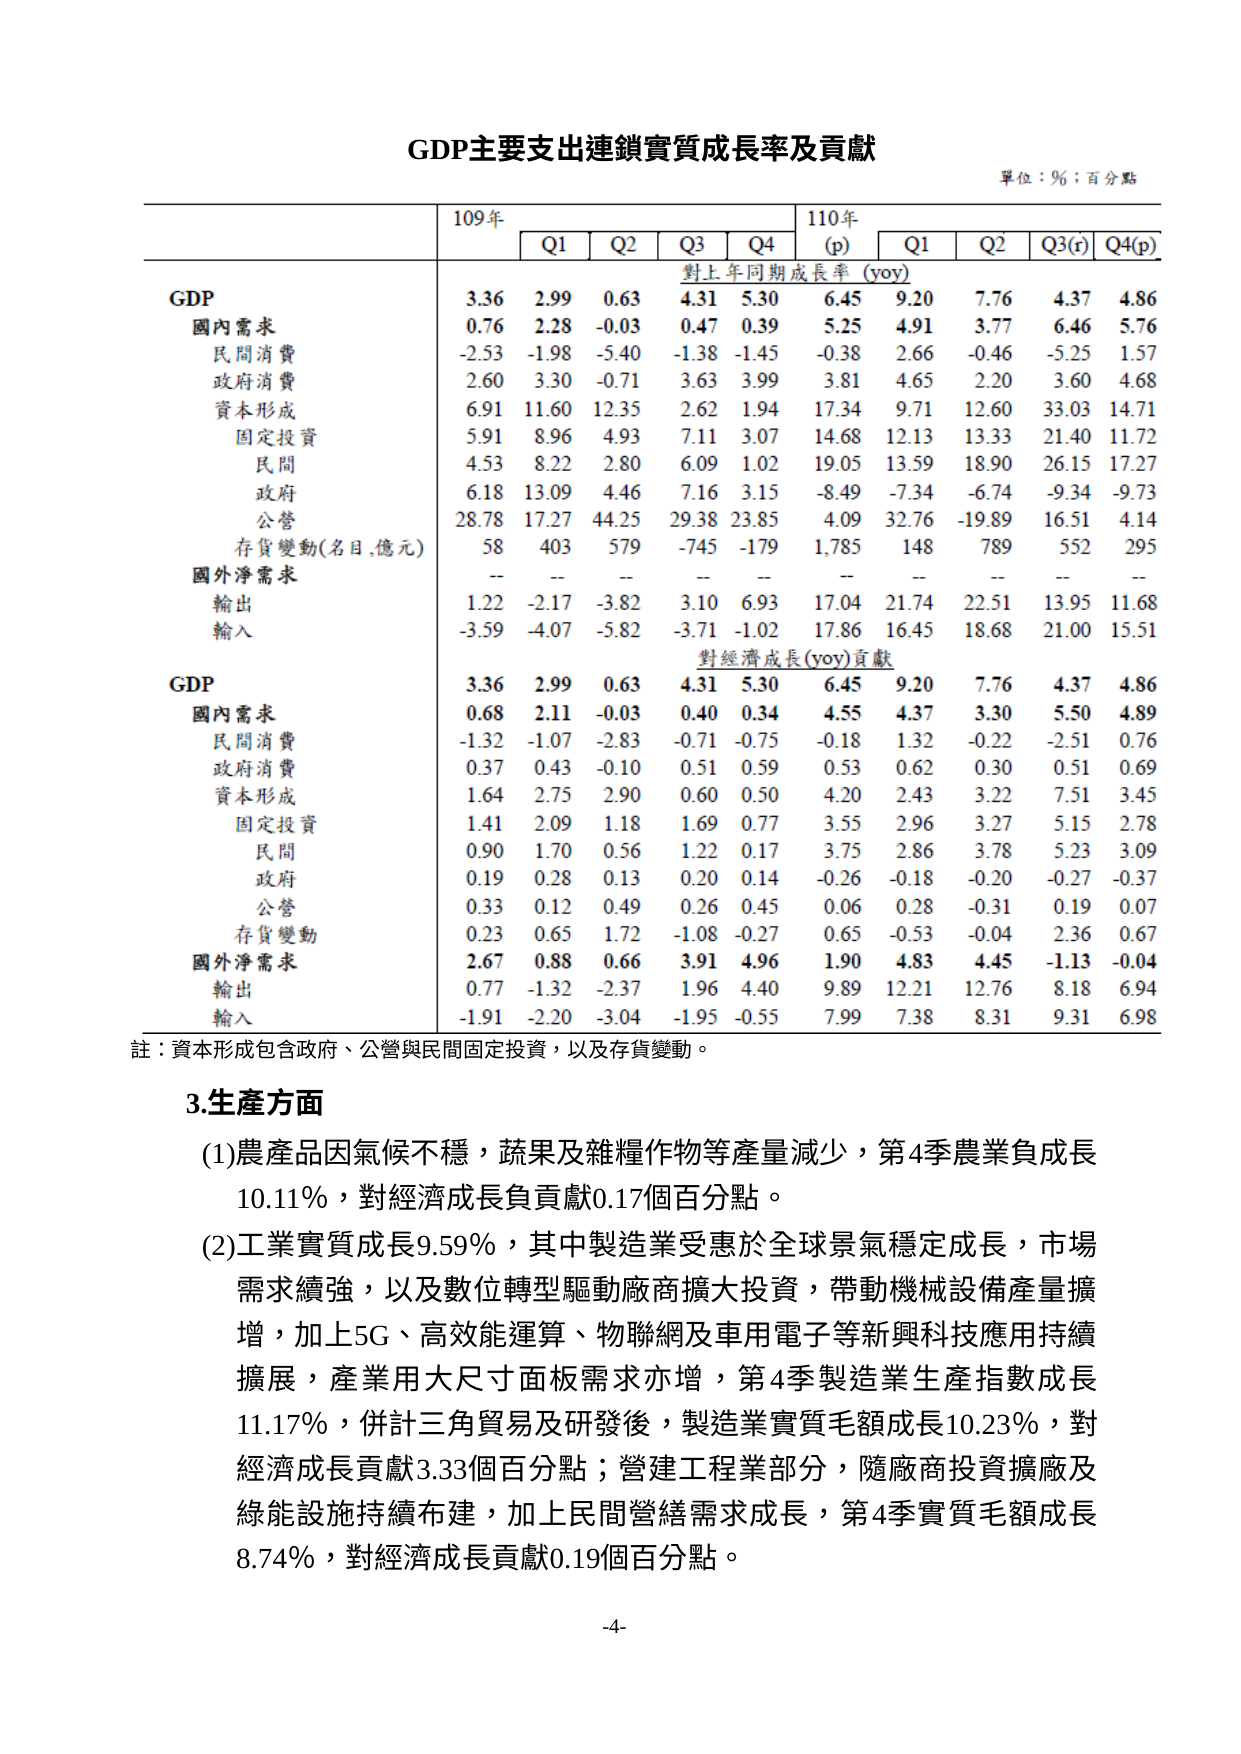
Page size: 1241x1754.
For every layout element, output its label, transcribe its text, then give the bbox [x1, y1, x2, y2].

picture [129, 167, 1179, 1034]
text (1)農產品因氣候不穩，蔬果及雜糧作物等產量減少，第4季農業負成長10.11％，對經濟成長負貢獻0.17個百分點。 [202, 1127, 1098, 1217]
text GDP主要支出連鎖實質成長率及貢獻 [185, 126, 1098, 167]
text 3.生產方面 [186, 1076, 1098, 1122]
text (2)工業實質成長9.59％，其中製造業受惠於全球景氣穩定成長，市場需求續強，以及數位轉型驅動廠商擴大投資，帶動機械設備產量擴增，加上5G、高效能運算、物聯網及車用電子等新興科技應用持續擴展，產業用大尺寸面板需求亦增，第4季製造業生產指數成長11.17％，併計三角貿易及研發後，製造業實質毛額成長10.23％，對經濟成長貢獻3.33個百分點；營建工程業部分，隨廠商投資擴廠及綠能設施持續布建，加上民間營繕需求成長，第4季實質毛額成長8.74％，對經濟成長貢獻0.19個百分點。 [202, 1219, 1098, 1577]
text 註：資本形成包含政府、公營與民間固定投資，以及存貨變動。 [130, 1034, 1098, 1064]
